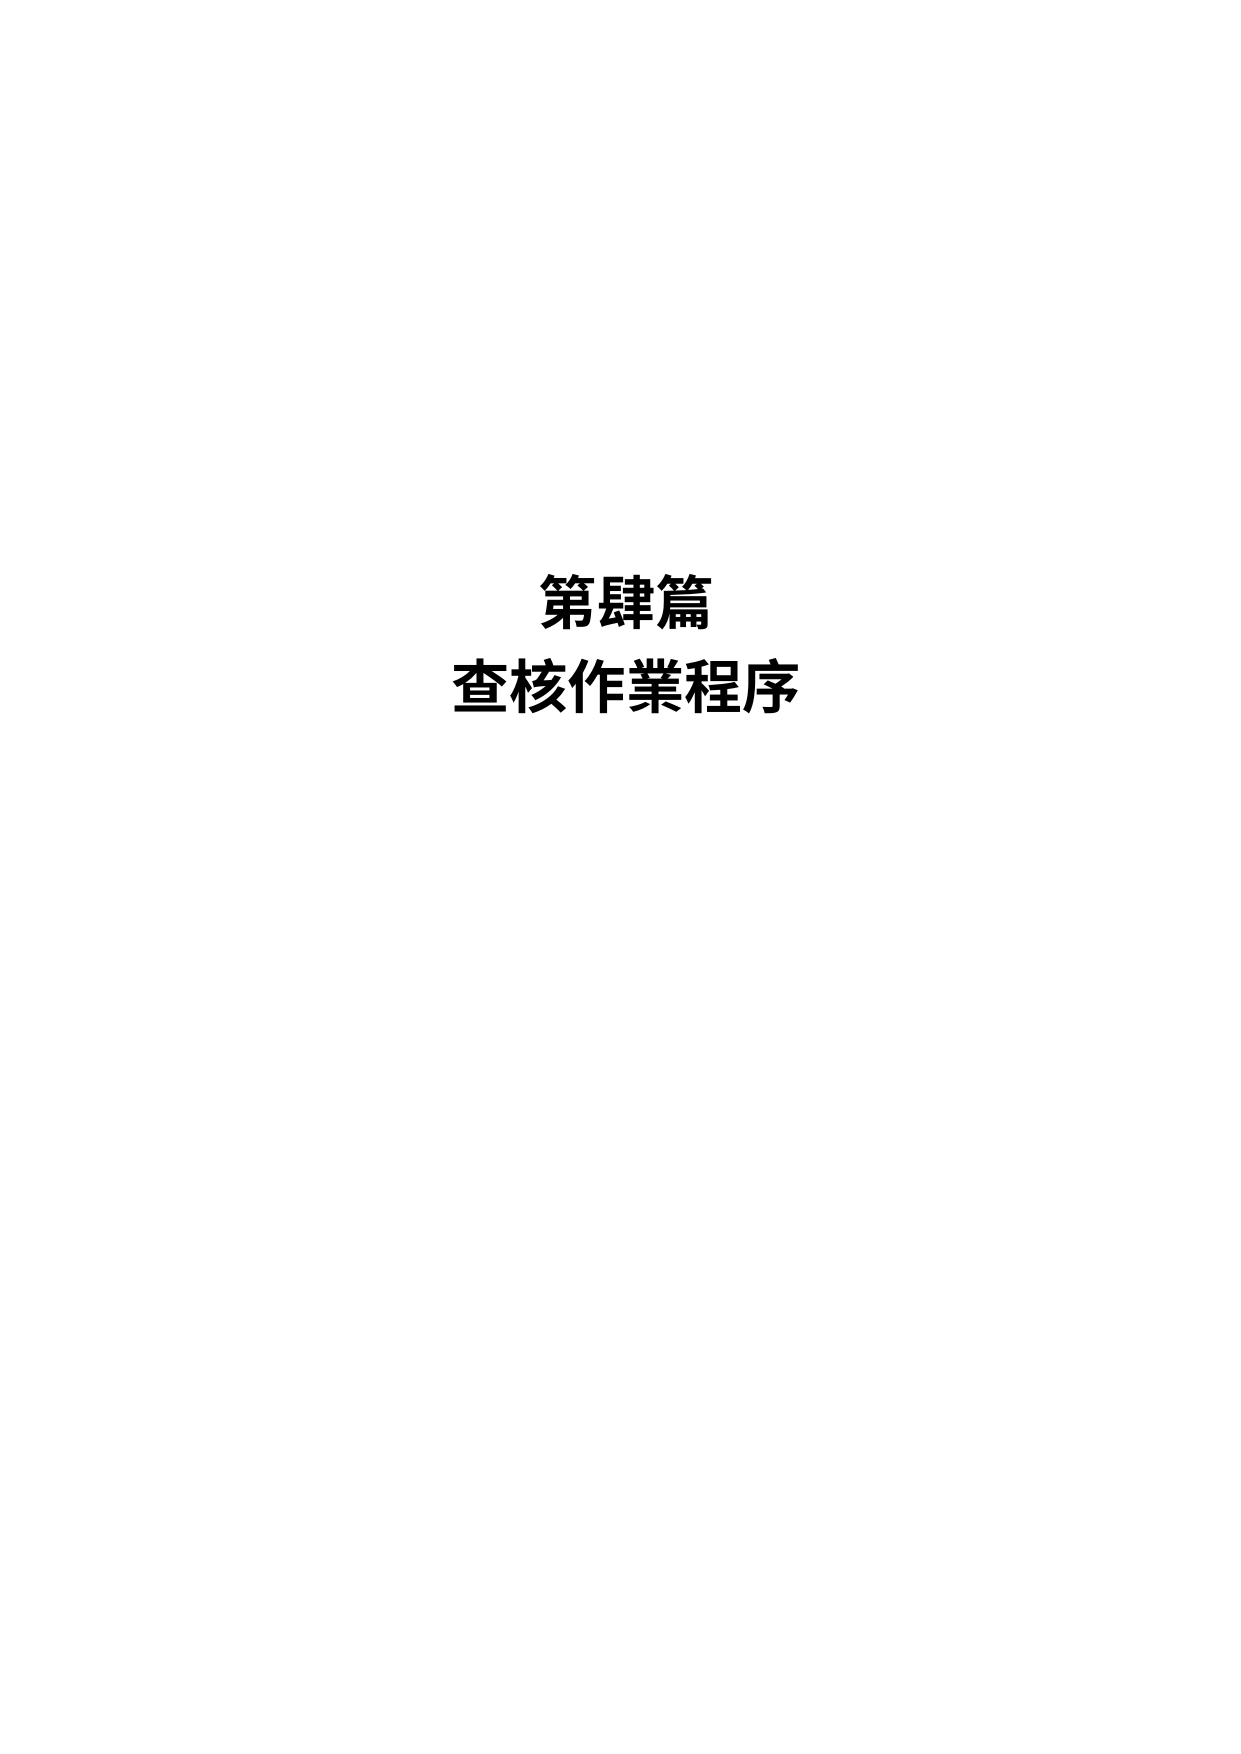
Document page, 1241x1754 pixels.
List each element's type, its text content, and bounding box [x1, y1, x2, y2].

subtitle 第肆篇 [148, 556, 1104, 641]
subtitle 查核作業程序 [148, 641, 1104, 725]
